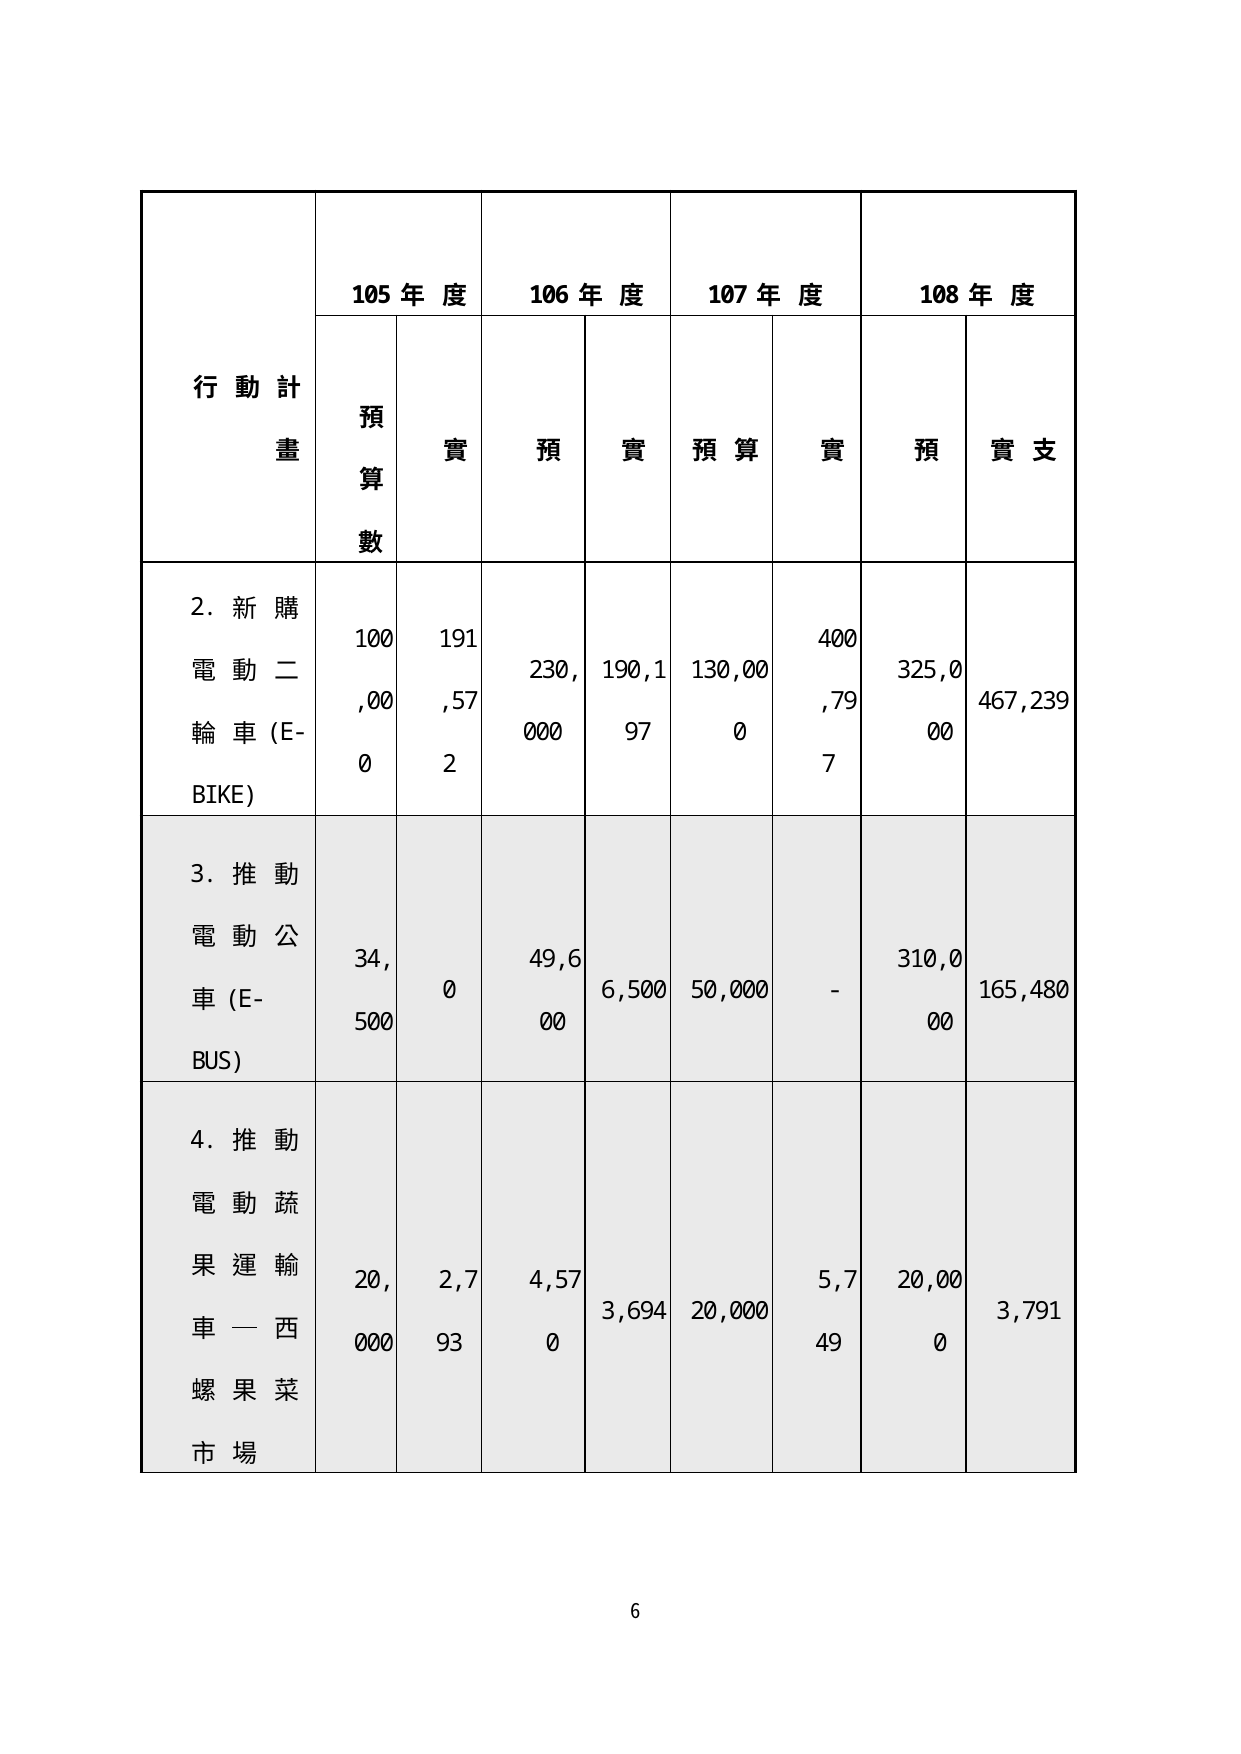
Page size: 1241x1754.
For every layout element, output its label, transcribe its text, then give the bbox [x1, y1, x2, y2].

table_cell 3,694 [586, 1082, 670, 1472]
table_cell 49,600 [482, 816, 584, 1081]
table_cell 325,000 [862, 563, 965, 814]
table_cell 6,500 [586, 816, 670, 1081]
table_cell 預算數 [482, 316, 584, 561]
table_cell 預算數 [671, 316, 772, 561]
table_cell 預算數 [862, 316, 965, 561]
table_cell 190,197 [586, 563, 670, 814]
table_cell 預算數 [316, 316, 396, 561]
table_cell 3,791 [967, 1082, 1074, 1472]
table_cell 230,000 [482, 563, 584, 814]
table_cell 400,797 [773, 563, 860, 814]
table_cell 4,570 [482, 1082, 584, 1472]
table_cell 實支數 [586, 316, 670, 561]
table_cell 3.推動電動公車(E-BUS) [143, 816, 315, 1081]
table_cell - [773, 816, 860, 1081]
table_cell 實支數 [967, 316, 1074, 561]
table_cell 50,000 [671, 816, 772, 1081]
table_header 行動計畫 [143, 193, 315, 561]
table_cell 實支數 [397, 316, 481, 561]
table_header 108年度 [862, 193, 1074, 314]
table_cell 165,480 [967, 816, 1074, 1081]
table_cell 2.新購電動二輪車(E-BIKE) [143, 563, 315, 814]
table_cell 5,749 [773, 1082, 860, 1472]
table_cell 2,793 [397, 1082, 481, 1472]
table_cell 0 [397, 816, 481, 1081]
table_cell 34,500 [316, 816, 396, 1081]
table_header 105年度 [316, 193, 481, 314]
table_cell 191,572 [397, 563, 481, 814]
table_cell 130,000 [671, 563, 772, 814]
table_cell 467,239 [967, 563, 1074, 814]
table_cell 20,000 [862, 1082, 965, 1472]
table_cell 20,000 [316, 1082, 396, 1472]
table_cell 20,000 [671, 1082, 772, 1472]
table_cell 100,000 [316, 563, 396, 814]
table_cell 310,000 [862, 816, 965, 1081]
table_cell 4.推動電動蔬果運輸車─西螺果菜市場 [143, 1082, 315, 1472]
table_cell 實支數 [773, 316, 860, 561]
table_header 106年度 [482, 193, 670, 314]
table_header 107年度 [671, 193, 860, 314]
